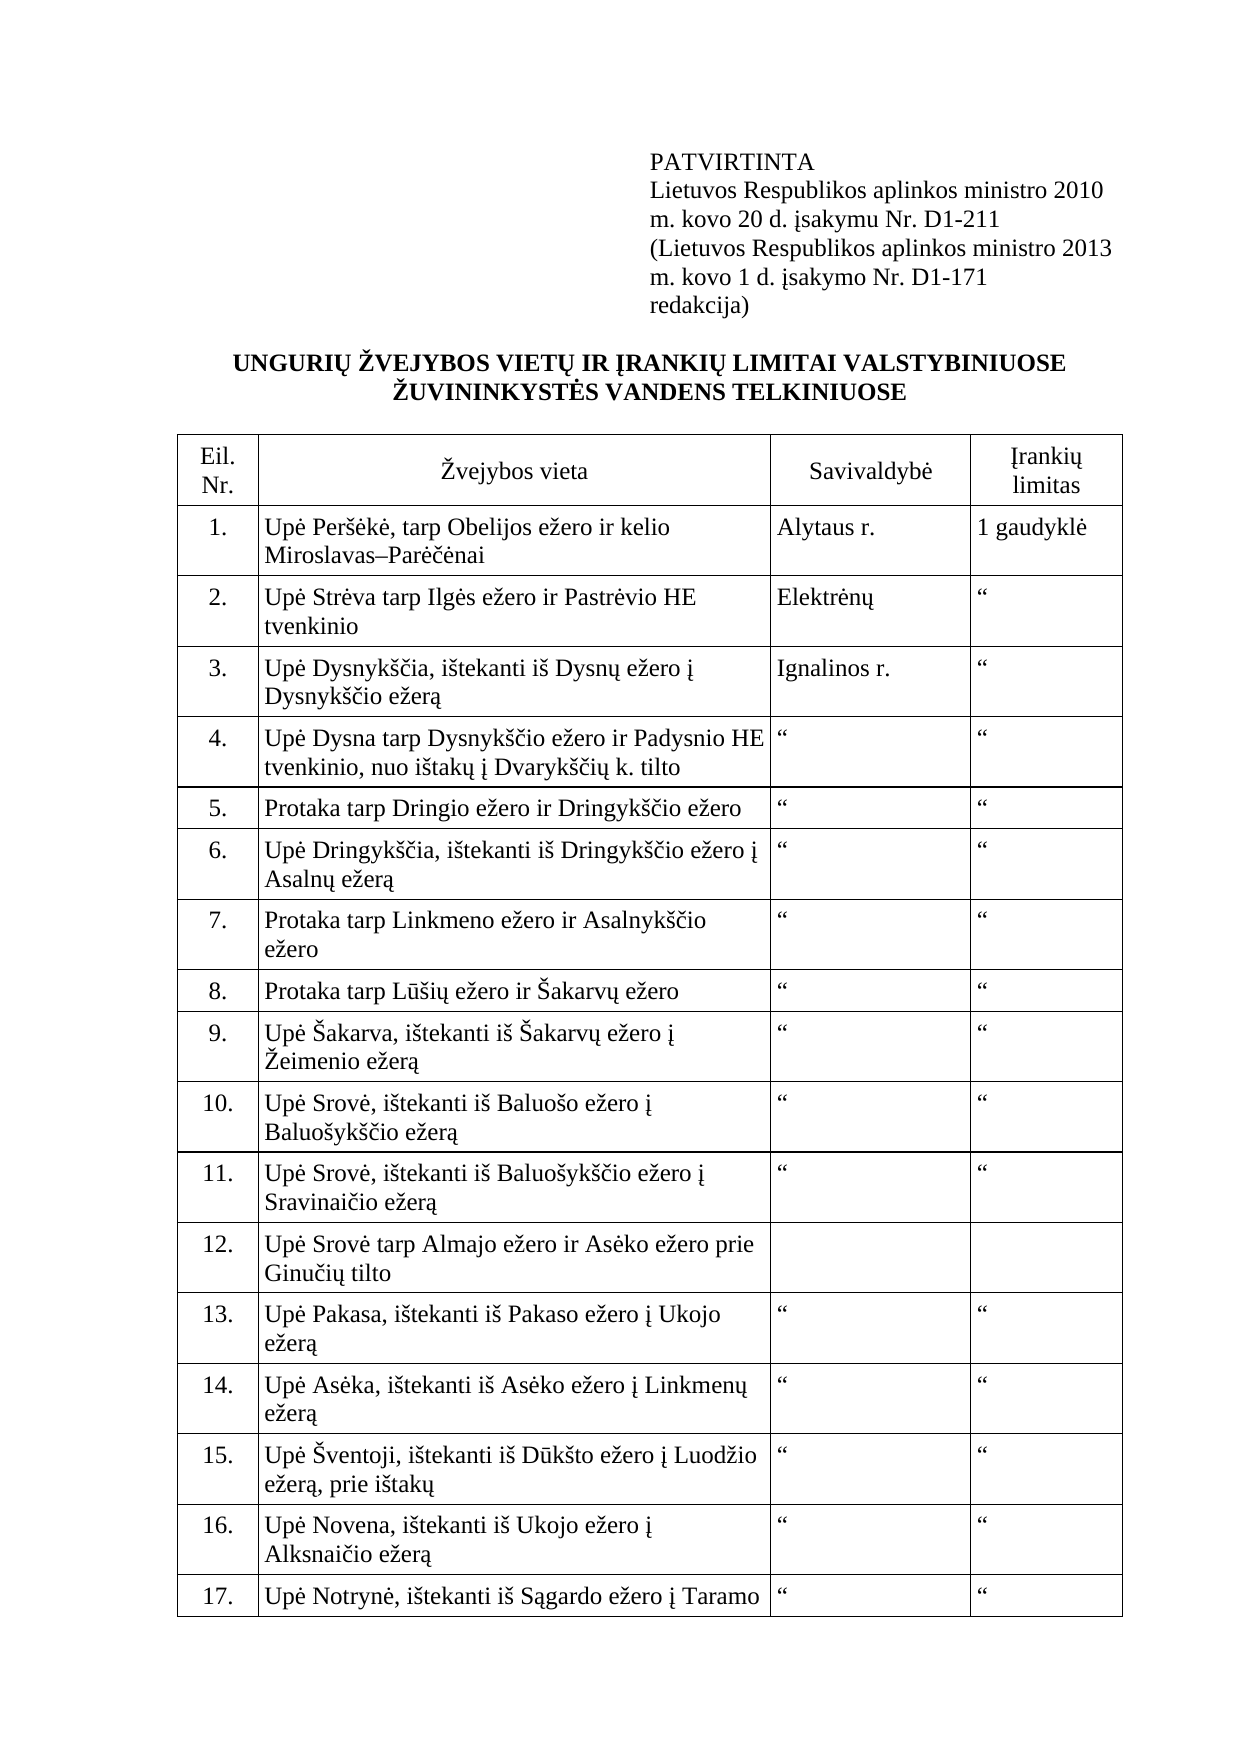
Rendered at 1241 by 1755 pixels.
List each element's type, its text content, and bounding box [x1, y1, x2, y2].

table_cell “ [771, 829, 970, 898]
table_cell 14. [178, 1364, 258, 1433]
table_cell “ [971, 717, 1122, 786]
table_cell Upė Pakasa, ištekanti iš Pakaso ežero į Ukojo ežerą [259, 1293, 770, 1363]
table_cell “ [971, 788, 1122, 828]
table_cell 11. [178, 1153, 258, 1222]
table_cell “ [771, 1082, 970, 1151]
table_cell Upė Srovė, ištekanti iš Baluošykščio ežero į Sravinaičio ežerą [259, 1153, 770, 1222]
table_cell 3. [178, 647, 258, 716]
table_cell 6. [178, 829, 258, 898]
table_cell “ [971, 1082, 1122, 1151]
table_cell [771, 1223, 970, 1292]
table_header Žvejybos vieta [259, 435, 770, 505]
table_cell “ [771, 1012, 970, 1081]
text PATVIRTINTA [649, 147, 1122, 176]
table_cell 17. [178, 1575, 258, 1616]
table_cell 4. [178, 717, 258, 786]
table_cell “ [971, 1012, 1122, 1081]
table_header Savivaldybė [771, 435, 970, 505]
table_cell “ [971, 1364, 1122, 1433]
table_cell “ [771, 1505, 970, 1574]
table_cell Upė Dringykščia, ištekanti iš Dringykščio ežero į Asalnų ežerą [259, 829, 770, 898]
table_cell “ [971, 900, 1122, 969]
table_cell Upė Peršėkė, tarp Obelijos ežero ir kelio Miroslavas–Parėčėnai [259, 506, 770, 575]
table_cell “ [771, 788, 970, 828]
table_cell “ [971, 1505, 1122, 1574]
table_cell “ [771, 1153, 970, 1222]
table_cell Upė Novena, ištekanti iš Ukojo ežero į Alksnaičio ežerą [259, 1505, 770, 1574]
table_cell “ [971, 1153, 1122, 1222]
table_cell Upė Asėka, ištekanti iš Asėko ežero į Linkmenų ežerą [259, 1364, 770, 1433]
table_cell “ [971, 647, 1122, 716]
table_cell Upė Srovė, ištekanti iš Baluošo ežero į Baluošykščio ežerą [259, 1082, 770, 1151]
table_cell “ [971, 1575, 1122, 1616]
table_cell 7. [178, 900, 258, 969]
table_cell Upė Šakarva, ištekanti iš Šakarvų ežero į Žeimenio ežerą [259, 1012, 770, 1081]
table_cell “ [771, 717, 970, 786]
table_cell 1 gaudyklė [971, 506, 1122, 575]
table_cell 16. [178, 1505, 258, 1574]
table_cell “ [971, 576, 1122, 646]
table_cell “ [971, 829, 1122, 898]
table_cell Protaka tarp Lūšių ežero ir Šakarvų ežero [259, 970, 770, 1011]
table_cell Upė Notrynė, ištekanti iš Sągardo ežero į Taramo [259, 1575, 770, 1616]
table_cell 10. [178, 1082, 258, 1151]
table_cell Upė Srovė tarp Almajo ežero ir Asėko ežero prie Ginučių tilto [259, 1223, 770, 1292]
table_cell Elektrėnų [771, 576, 970, 646]
table_cell Upė Strėva tarp Ilgės ežero ir Pastrėvio HE tvenkinio [259, 576, 770, 646]
table_cell [971, 1223, 1122, 1292]
table_cell Protaka tarp Dringio ežero ir Dringykščio ežero [259, 788, 770, 828]
table_cell “ [971, 1293, 1122, 1363]
table_cell “ [771, 900, 970, 969]
text redakcija) [649, 291, 1122, 319]
text Lietuvos Respublikos aplinkos ministro 2010 m. kovo 20 d. įsakymu Nr. D1-211 [649, 176, 1122, 233]
table_header Eil. Nr. [178, 435, 258, 505]
table_cell “ [971, 970, 1122, 1011]
table_cell Protaka tarp Linkmeno ežero ir Asalnykščio ežero [259, 900, 770, 969]
table_cell Ignalinos r. [771, 647, 970, 716]
table_cell Upė Dysnykščia, ištekanti iš Dysnų ežero į Dysnykščio ežerą [259, 647, 770, 716]
table_cell 12. [178, 1223, 258, 1292]
text Ungurių žvejybos vietų ir įrankių limitai valstybiniuose ŽUVININKYSTĖS vandens telkiniuose [177, 348, 1122, 406]
table_cell “ [771, 1575, 970, 1616]
table_cell 2. [178, 576, 258, 646]
table_cell 8. [178, 970, 258, 1011]
table_cell Alytaus r. [771, 506, 970, 575]
table_cell 5. [178, 788, 258, 828]
table_cell 9. [178, 1012, 258, 1081]
table_cell 15. [178, 1434, 258, 1503]
table_cell Upė Dysna tarp Dysnykščio ežero ir Padysnio HE tvenkinio, nuo ištakų į Dvarykščių k. tilto [259, 717, 770, 786]
table_cell “ [771, 1434, 970, 1503]
table_cell “ [771, 1293, 970, 1363]
table_cell “ [971, 1434, 1122, 1503]
table_cell “ [771, 1364, 970, 1433]
table_cell Upė Šventoji, ištekanti iš Dūkšto ežero į Luodžio ežerą, prie ištakų [259, 1434, 770, 1503]
table_header Įrankių limitas [971, 435, 1122, 505]
table_cell 1. [178, 506, 258, 575]
table_cell “ [771, 970, 970, 1011]
text (Lietuvos Respublikos aplinkos ministro 2013 m. kovo 1 d. įsakymo Nr. D1-171 [649, 233, 1122, 291]
table_cell 13. [178, 1293, 258, 1363]
